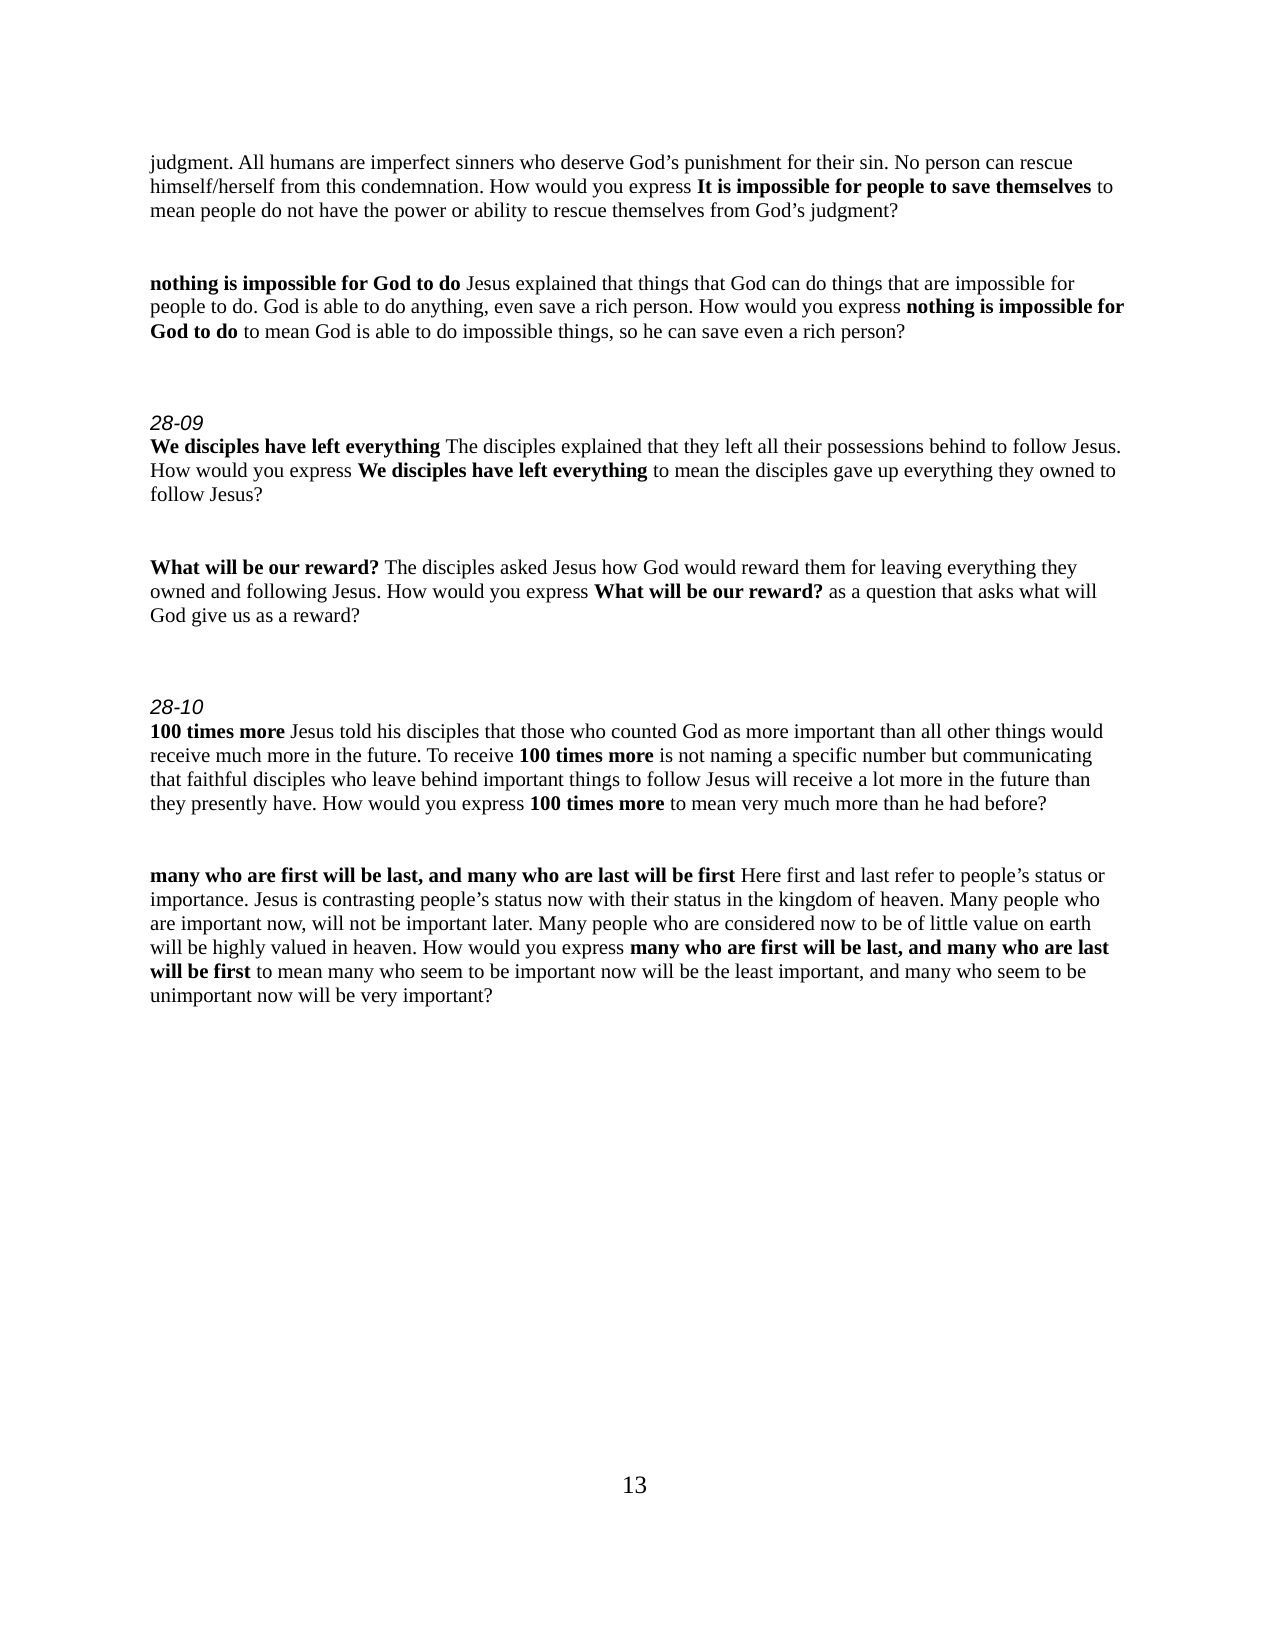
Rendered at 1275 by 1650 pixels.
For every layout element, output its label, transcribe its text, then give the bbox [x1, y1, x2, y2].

text What will be our reward? The disciples asked Jesus how God would reward them for leaving everything they owned and following Jesus. How would you express What will be our reward? as a question that asks what will God give us as a reward? [150, 555, 1125, 627]
text judgment. All humans are imperfect sinners who deserve God’s punishment for their sin. No person can rescue himself/herself from this condemnation. How would you express It is impossible for people to save themselves to mean people do not have the power or ability to rescue themselves from God’s judgment? [150, 150, 1125, 222]
subtitle 28-09 [150, 410, 1125, 434]
text nothing is impossible for God to do Jesus explained that things that God can do things that are impossible for people to do. God is able to do anything, even save a rich person. How would you express nothing is impossible for God to do to mean God is able to do impossible things, so he can save even a rich person? [150, 270, 1125, 343]
text We disciples have left everything The disciples explained that they left all their possessions behind to follow Jesus. How would you express We disciples have left everything to mean the disciples gave up everything they owned to follow Jesus? [150, 434, 1125, 506]
text 100 times more Jesus told his disciples that those who counted God as more important than all other things would receive much more in the future. To receive 100 times more is not naming a specific number but communicating that faithful disciples who leave behind important things to follow Jesus will receive a lot more in the future than they presently have. How would you express 100 times more to mean very much more than he had before? [150, 718, 1125, 815]
subtitle 28-10 [150, 694, 1125, 718]
text many who are first will be last, and many who are last will be first Here first and last refer to people’s status or importance. Jesus is contrasting people’s status now with their status in the kingdom of heaven. Many people who are important now, will not be important later. Many people who are considered now to be of little value on earth will be highly valued in heaven. How would you express many who are first will be last, and many who are last will be first to mean many who seem to be important now will be the least important, and many who seem to be unimportant now will be very important? [150, 863, 1125, 1007]
